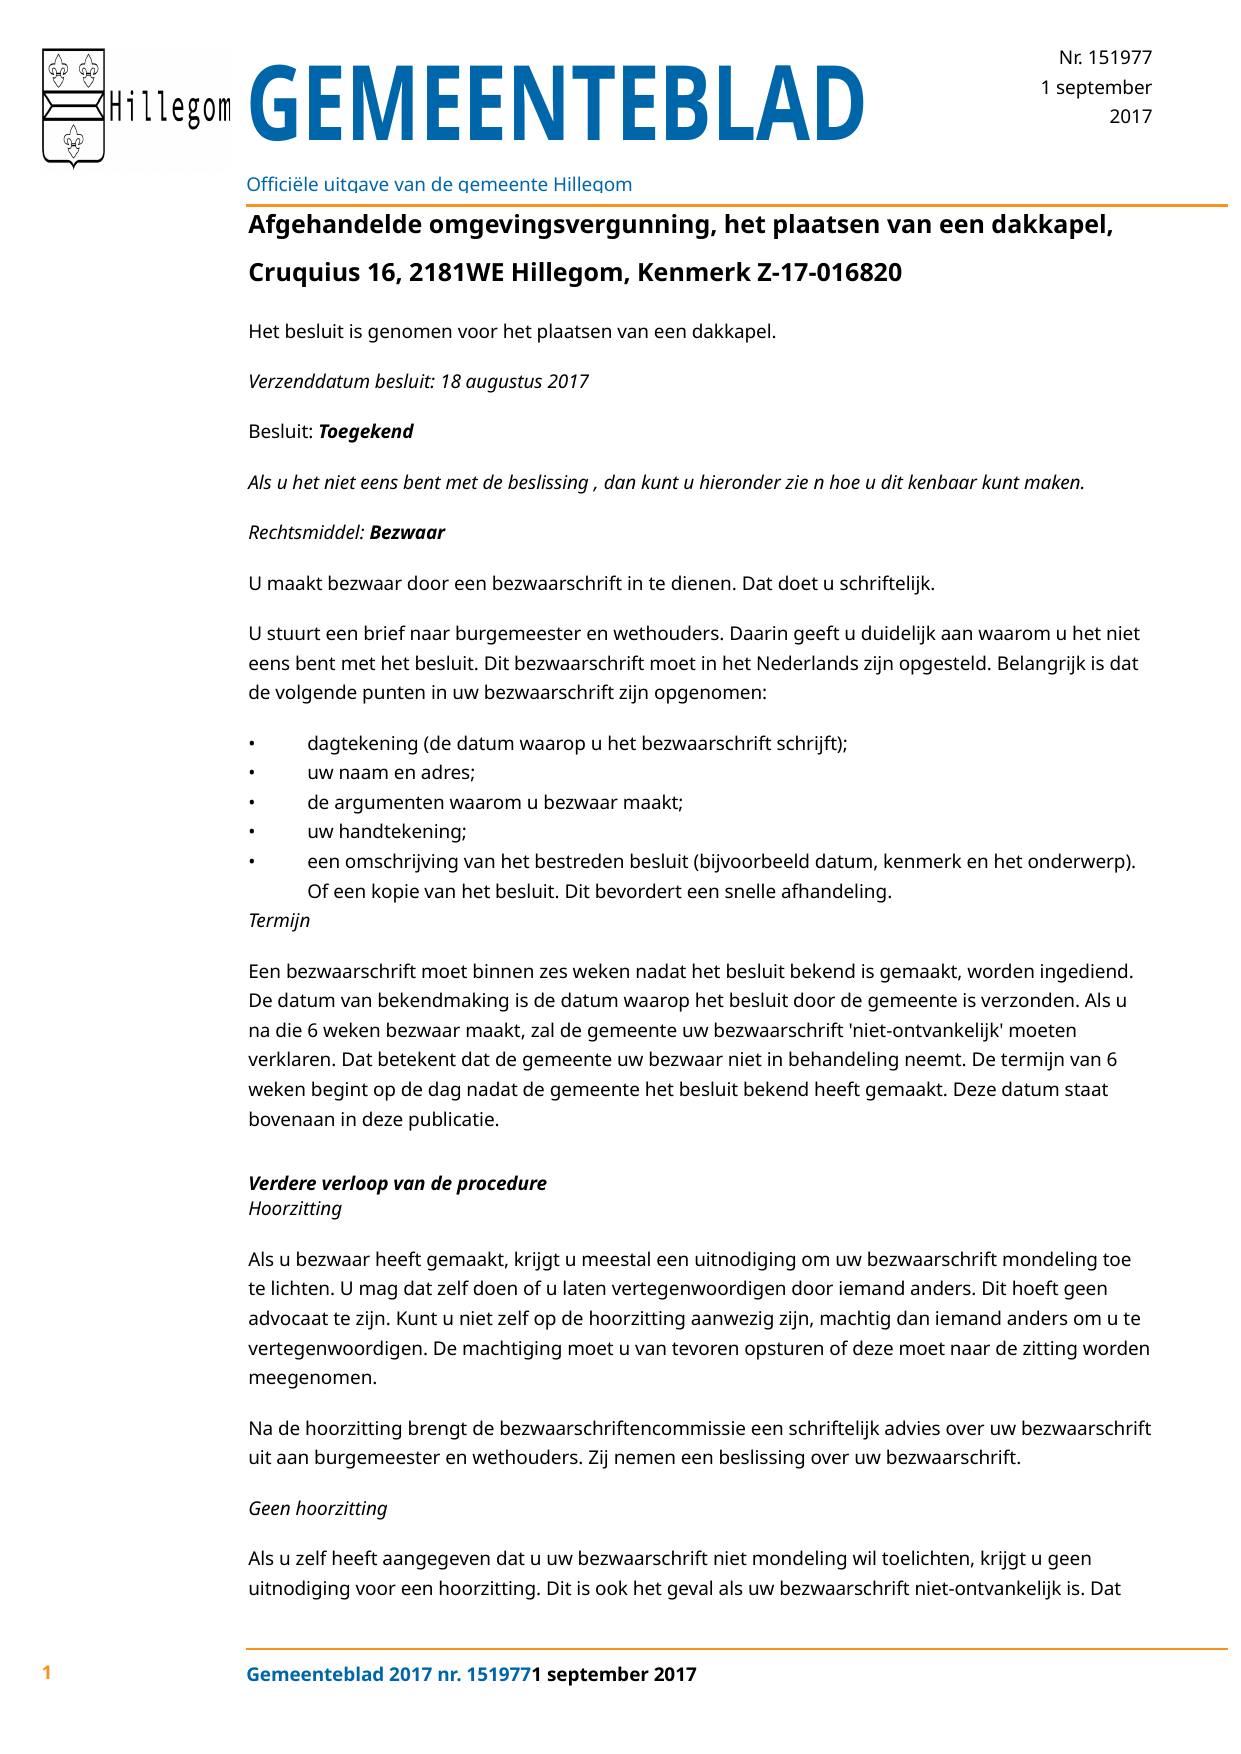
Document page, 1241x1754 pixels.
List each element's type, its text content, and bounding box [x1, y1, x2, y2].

text Na de hoorzitting brengt de bezwaarschriftencommissie een schriftelijk advies over uw bezwaarschrift uit aan burgemeester en wethouders. Zij nemen een beslissing over uw bezwaarschrift. [248, 1415, 1152, 1470]
text Geen hoorzitting [248, 1495, 1152, 1520]
text Als u bezwaar heeft gemaakt, krijgt u meestal een uitnodiging om uw bezwaarschrift mondeling toe te lichten. U mag dat zelf doen of u laten vertegenwoordigen door iemand anders. Dit hoeft geen advocaat te zijn. Kunt u niet zelf op de hoorzitting aanwezig zijn, machtig dan iemand anders om u te vertegenwoordigen. De machtiging moet u van tevoren opsturen of deze moet naar de zitting worden meegenomen. [248, 1246, 1152, 1390]
list uw handtekening; [248, 819, 1152, 844]
picture [41, 47, 231, 172]
text Verdere verloop van de procedure [248, 1170, 1152, 1196]
list een omschrijving van het bestreden besluit (bijvoorbeeld datum, kenmerk en het onderwerp). Of een kopie van het besluit. Dit bevordert een snelle afhandeling. [248, 848, 1152, 904]
text Verzenddatum besluit: 18 augustus 2017 [248, 368, 1152, 394]
text Termijn [248, 907, 1152, 933]
list dagtekening (de datum waarop u het bezwaarschrift schrijft); [248, 730, 1152, 756]
text Als u het niet eens bent met de beslissing , dan kunt u hieronder zie n hoe u dit kenbaar kunt maken. [248, 469, 1152, 495]
text Als u zelf heeft aangegeven dat u uw bezwaarschrift niet mondeling wil toelichten, krijgt u geen uitnodiging voor een hoorzitting. Dit is ook het geval als uw bezwaarschrift niet-ontvankelijk is. Dat [248, 1545, 1152, 1600]
text Besluit: Toegekend [248, 419, 1152, 444]
list de argumenten waarom u bezwaar maakt; [248, 789, 1152, 815]
list uw naam en adres; [248, 759, 1152, 785]
text Een bezwaarschrift moet binnen zes weken nadat het besluit bekend is gemaakt, worden ingediend. De datum van bekendmaking is de datum waarop het besluit door de gemeente is verzonden. Als u na die 6 weken bezwaar maakt, zal de gemeente uw bezwaarschrift 'niet-ontvankelijk' moeten verklaren. Dat betekent dat de gemeente uw bezwaar niet in behandeling neemt. De termijn van 6 weken begint op de dag nadat de gemeente het besluit bekend heeft gemaakt. Deze datum staat bovenaan in deze publicatie. [248, 958, 1152, 1132]
text U stuurt een brief naar burgemeester en wethouders. Daarin geeft u duidelijk aan waarom u het niet eens bent met het besluit. Dit bezwaarschrift moet in het Nederlands zijn opgesteld. Belangrijk is dat de volgende punten in uw bezwaarschrift zijn opgenomen: [248, 620, 1152, 705]
text U maakt bezwaar door een bezwaarschrift in te dienen. Dat doet u schriftelijk. [248, 570, 1152, 596]
text Rechtsmiddel: Bezwaar [248, 519, 1152, 545]
text Hoorzitting [248, 1196, 1152, 1221]
text Afgehandelde omgevingsvergunning, het plaatsen van een dakkapel, Cruquius 16, 2181WE Hillegom, Kenmerk Z-17-016820 [248, 207, 1152, 288]
text Het besluit is genomen voor het plaatsen van een dakkapel. [248, 318, 1152, 344]
